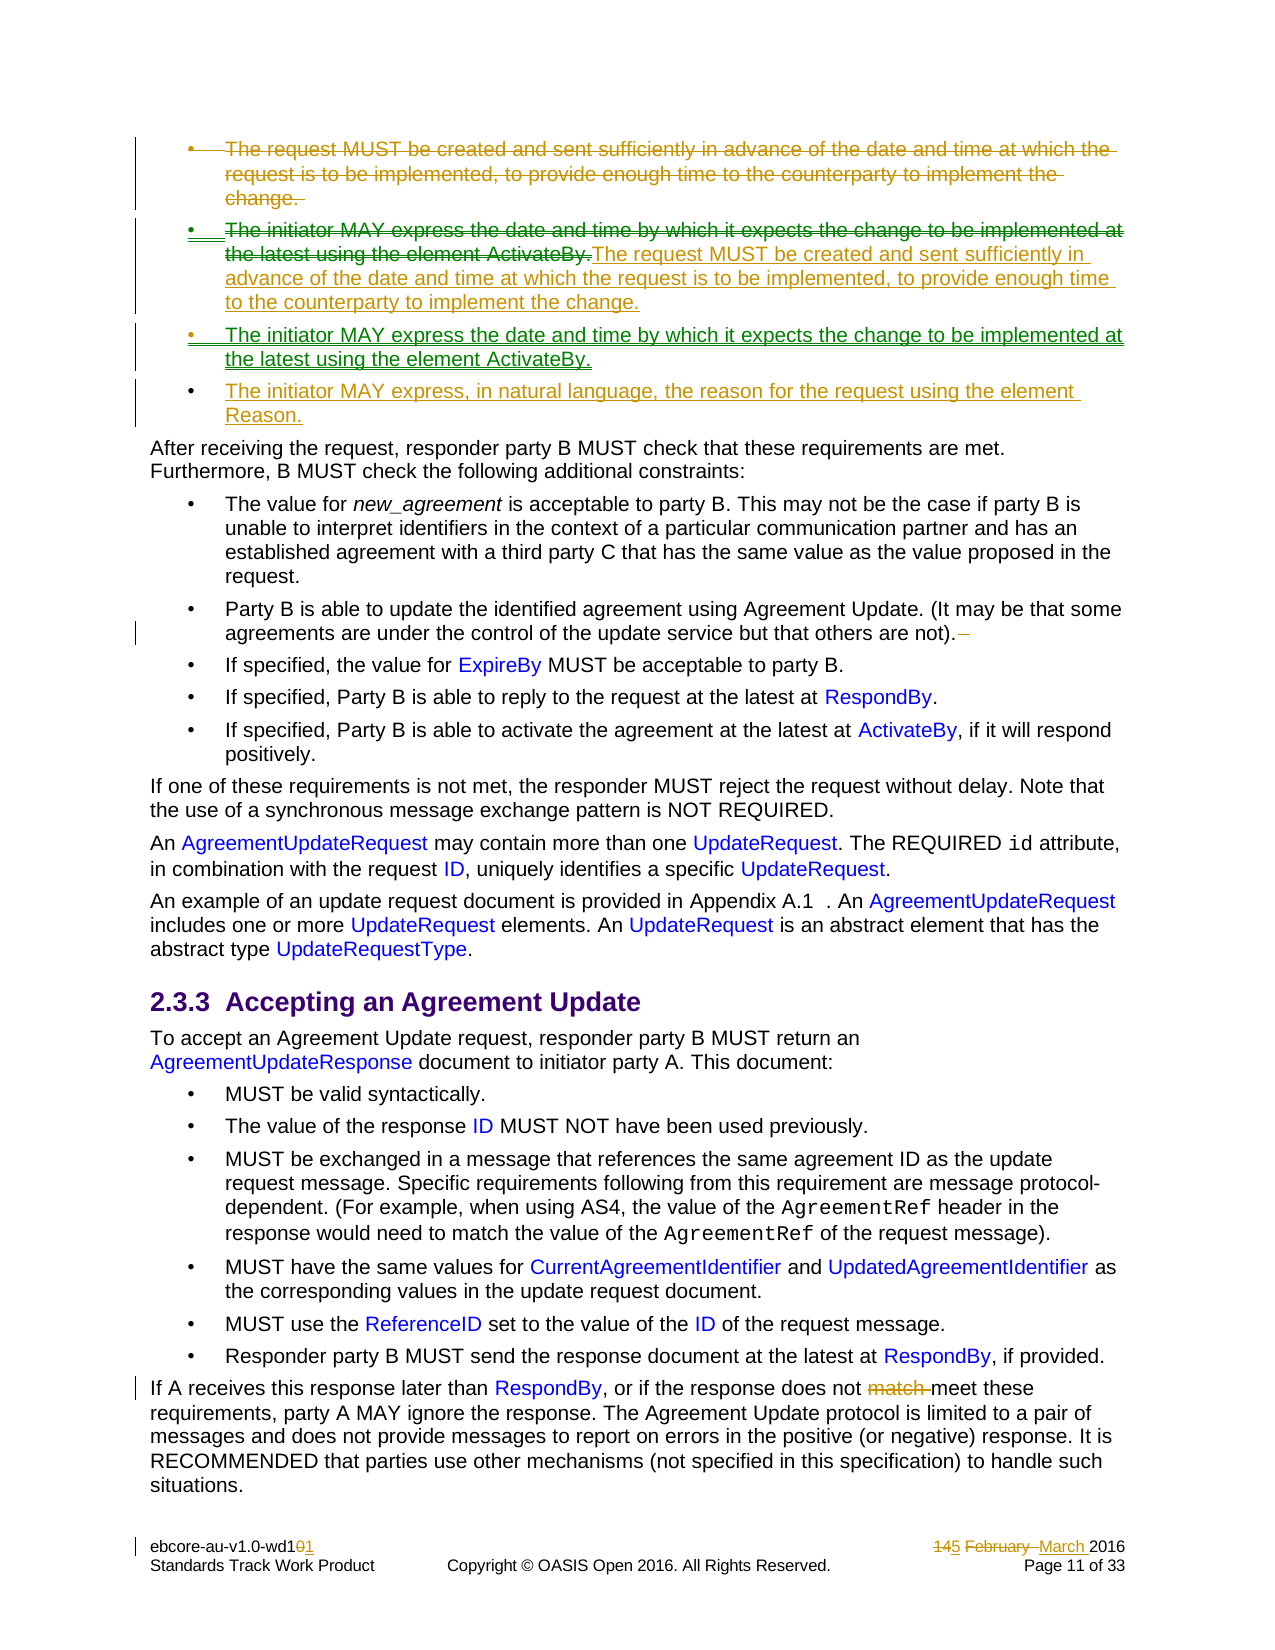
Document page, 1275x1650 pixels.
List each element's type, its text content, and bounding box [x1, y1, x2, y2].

list The request MUST be created and sent sufficiently in advance of the date and time at which the request is to be implemented, to provide enough time to the counterparty to implement the change. [187, 137, 1125, 209]
text An AgreementUpdateRequest may contain more than one UpdateRequest. The REQUIRED id attribute, in combination with the request ID, uniquely identifies a specific UpdateRequest. [150, 831, 1125, 881]
list If specified, Party B is able to activate the agreement at the latest at ActivateBy, if it will respond positively. [187, 718, 1125, 766]
list If specified, the value for ExpireBy MUST be acceptable to party B. [187, 653, 1125, 677]
list The value for new_agreement is acceptable to party B. This may not be the case if party B is unable to interpret identifiers in the context of a particular communication partner and has an established agreement with a third party C that has the same value as the value proposed in the request. [187, 492, 1125, 588]
list The initiator MAY express the date and time by which it expects the change to be implemented at the latest using the element ActivateBy. [187, 322, 1125, 371]
list Party B is able to update the identified agreement using Agreement Update. (It may be that some agreements are under the control of the update service but that others are not). [187, 596, 1125, 644]
list The value of the response ID MUST NOT have been used previously. [187, 1114, 1125, 1138]
text To accept an Agreement Update request, responder party B MUST return an AgreementUpdateResponse document to initiator party A. This document: [150, 1026, 1125, 1074]
text An example of an update request document is provided in Appendix A.1 . An AgreementUpdateRequest includes one or more UpdateRequest elements. An UpdateRequest is an abstract element that has the abstract type UpdateRequestType. [150, 889, 1125, 961]
list MUST be valid syntactically. [187, 1082, 1125, 1106]
list MUST use the ReferenceID set to the value of the ID of the request message. [187, 1312, 1125, 1336]
list Responder party B MUST send the response document at the latest at RespondBy, if provided. [187, 1344, 1125, 1368]
text If one of these requirements is not met, the responder MUST reject the request without delay. Note that the use of a synchronous message exchange pattern is NOT REQUIRED. [150, 774, 1125, 822]
list MUST have the same values for CurrentAgreementIdentifier and UpdatedAgreementIdentifier as the corresponding values in the update request document. [187, 1255, 1125, 1303]
text If A receives this response later than RespondBy, or if the response does not meet these requirements, party A MAY ignore the response. The Agreement Update protocol is limited to a pair of messages and does not provide messages to report on errors in the positive (or negative) response. It is RECOMMENDED that parties use other mechanisms (not specified in this specification) to handle such situations. [150, 1376, 1125, 1497]
list The initiator MAY express, in natural language, the reason for the request using the element Reason. [187, 379, 1125, 427]
list MUST be exchanged in a message that references the same agreement ID as the update request message. Specific requirements following from this requirement are message protocol-dependent. (For example, when using AS4, the value of the AgreementRef header in the response would need to match the value of the AgreementRef of the request message). [187, 1147, 1125, 1247]
subtitle Accepting an Agreement Update [150, 986, 1125, 1017]
list If specified, Party B is able to reply to the request at the latest at RespondBy. [187, 685, 1125, 709]
text After receiving the request, responder party B MUST check that these requirements are met. Furthermore, B MUST check the following additional constraints: [150, 435, 1125, 483]
